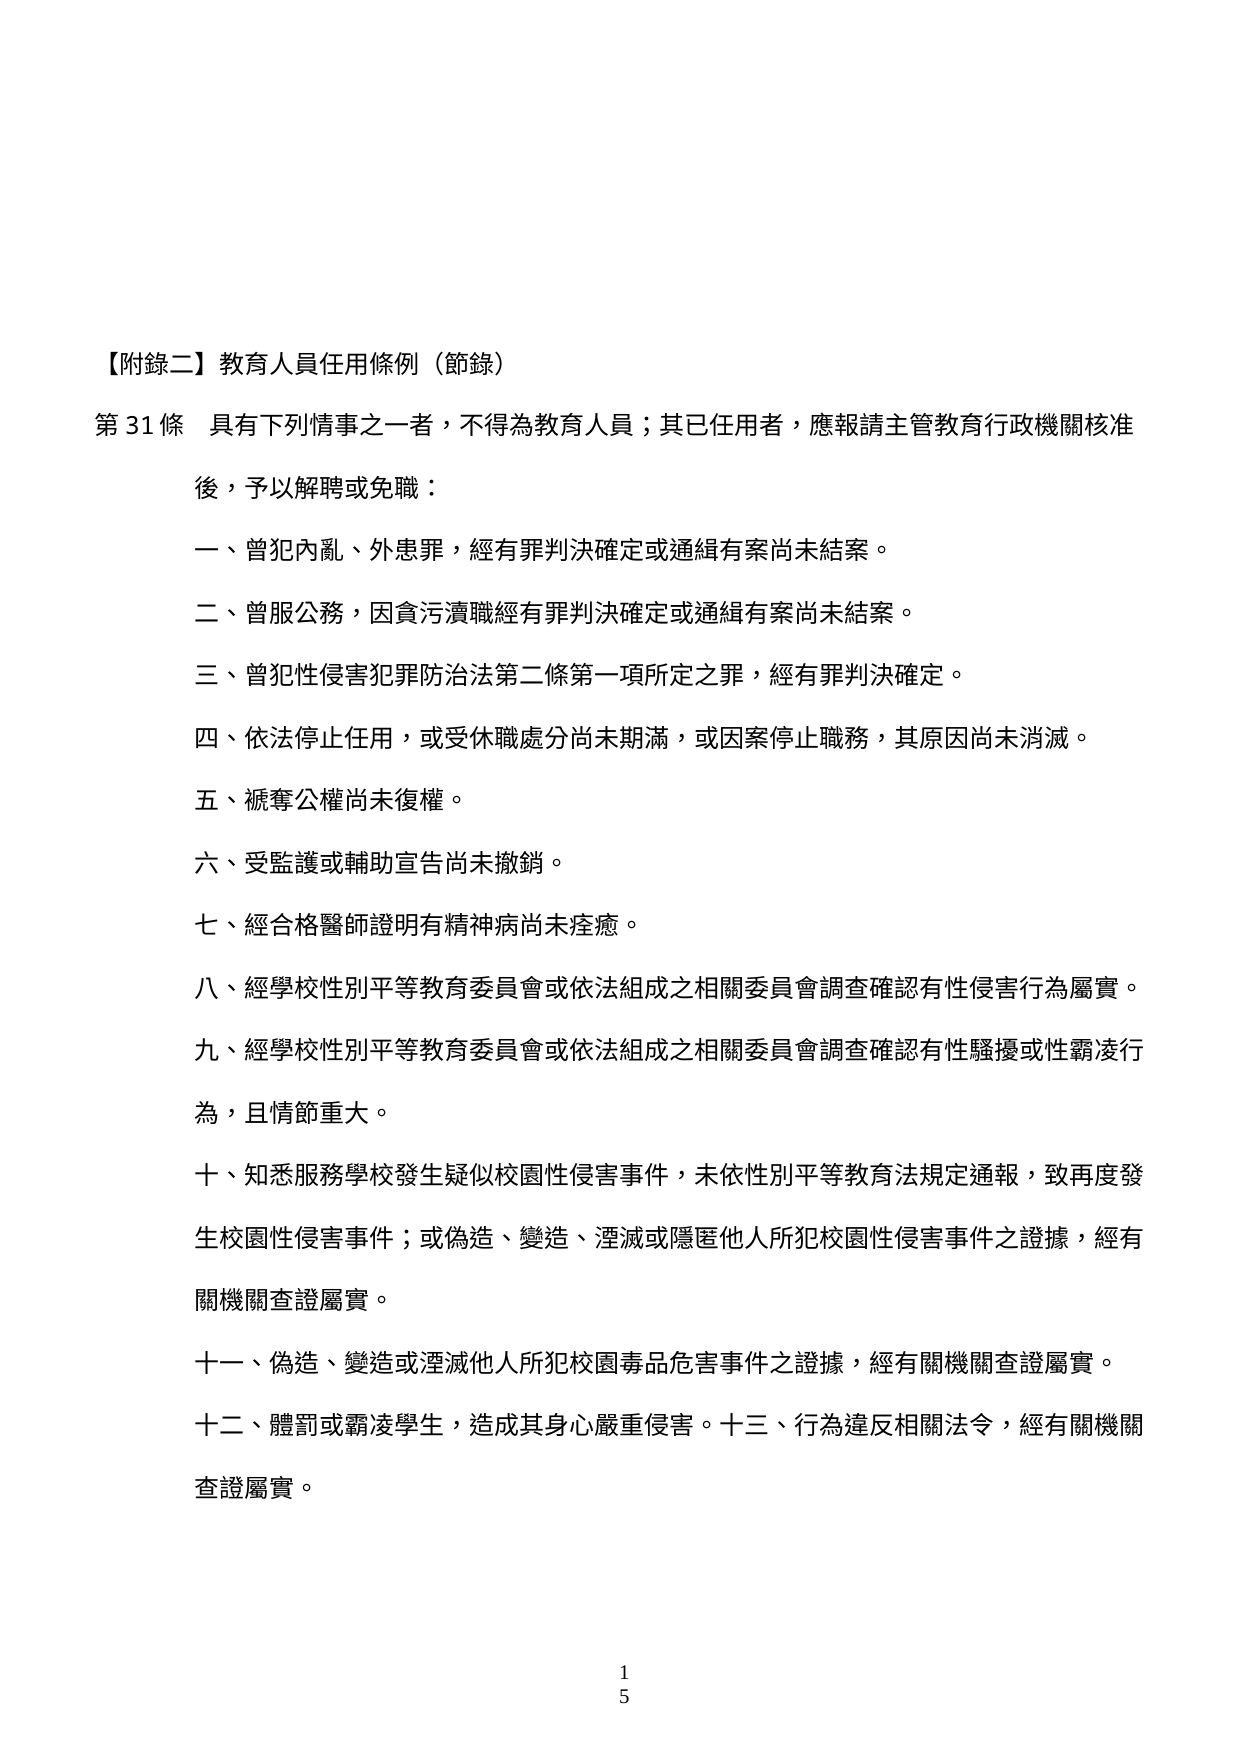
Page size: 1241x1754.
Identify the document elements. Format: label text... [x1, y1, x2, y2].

text 第31條 具有下列情事之一者，不得為教育人員；其已任用者，應報請主管教育行政機關核准後，予以解聘或免職： [94, 382, 1146, 507]
text 十、知悉服務學校發生疑似校園性侵害事件，未依性別平等教育法規定通報，致再度發生校園性侵害事件；或偽造、變造、湮滅或隱匿他人所犯校園性侵害事件之證據，經有關機關查證屬實。 [194, 1132, 1146, 1320]
text 七、經合格醫師證明有精神病尚未痊癒。 [194, 882, 1146, 945]
text 四、依法停止任用，或受休職處分尚未期滿，或因案停止職務，其原因尚未消滅。 [194, 695, 1146, 757]
text 十一、偽造、變造或湮滅他人所犯校園毒品危害事件之證據，經有關機關查證屬實。 [194, 1320, 1146, 1382]
text 一、曾犯內亂、外患罪，經有罪判決確定或通緝有案尚未結案。 [194, 507, 1146, 570]
text 六、受監護或輔助宣告尚未撤銷。 [194, 820, 1146, 882]
text 八、經學校性別平等教育委員會或依法組成之相關委員會調查確認有性侵害行為屬實。 [194, 945, 1146, 1007]
text 二、曾服公務，因貪污瀆職經有罪判決確定或通緝有案尚未結案。 [194, 570, 1146, 632]
text 五、褫奪公權尚未復權。 [194, 757, 1146, 820]
text 十二、體罰或霸凌學生，造成其身心嚴重侵害。十三、行為違反相關法令，經有關機關查證屬實。 [194, 1382, 1146, 1507]
text 九、經學校性別平等教育委員會或依法組成之相關委員會調查確認有性騷擾或性霸凌行為，且情節重大。 [194, 1007, 1146, 1132]
text 三、曾犯性侵害犯罪防治法第二條第一項所定之罪，經有罪判決確定。 [194, 632, 1146, 695]
text 【附錄二】教育人員任用條例（節錄） [94, 341, 1146, 382]
